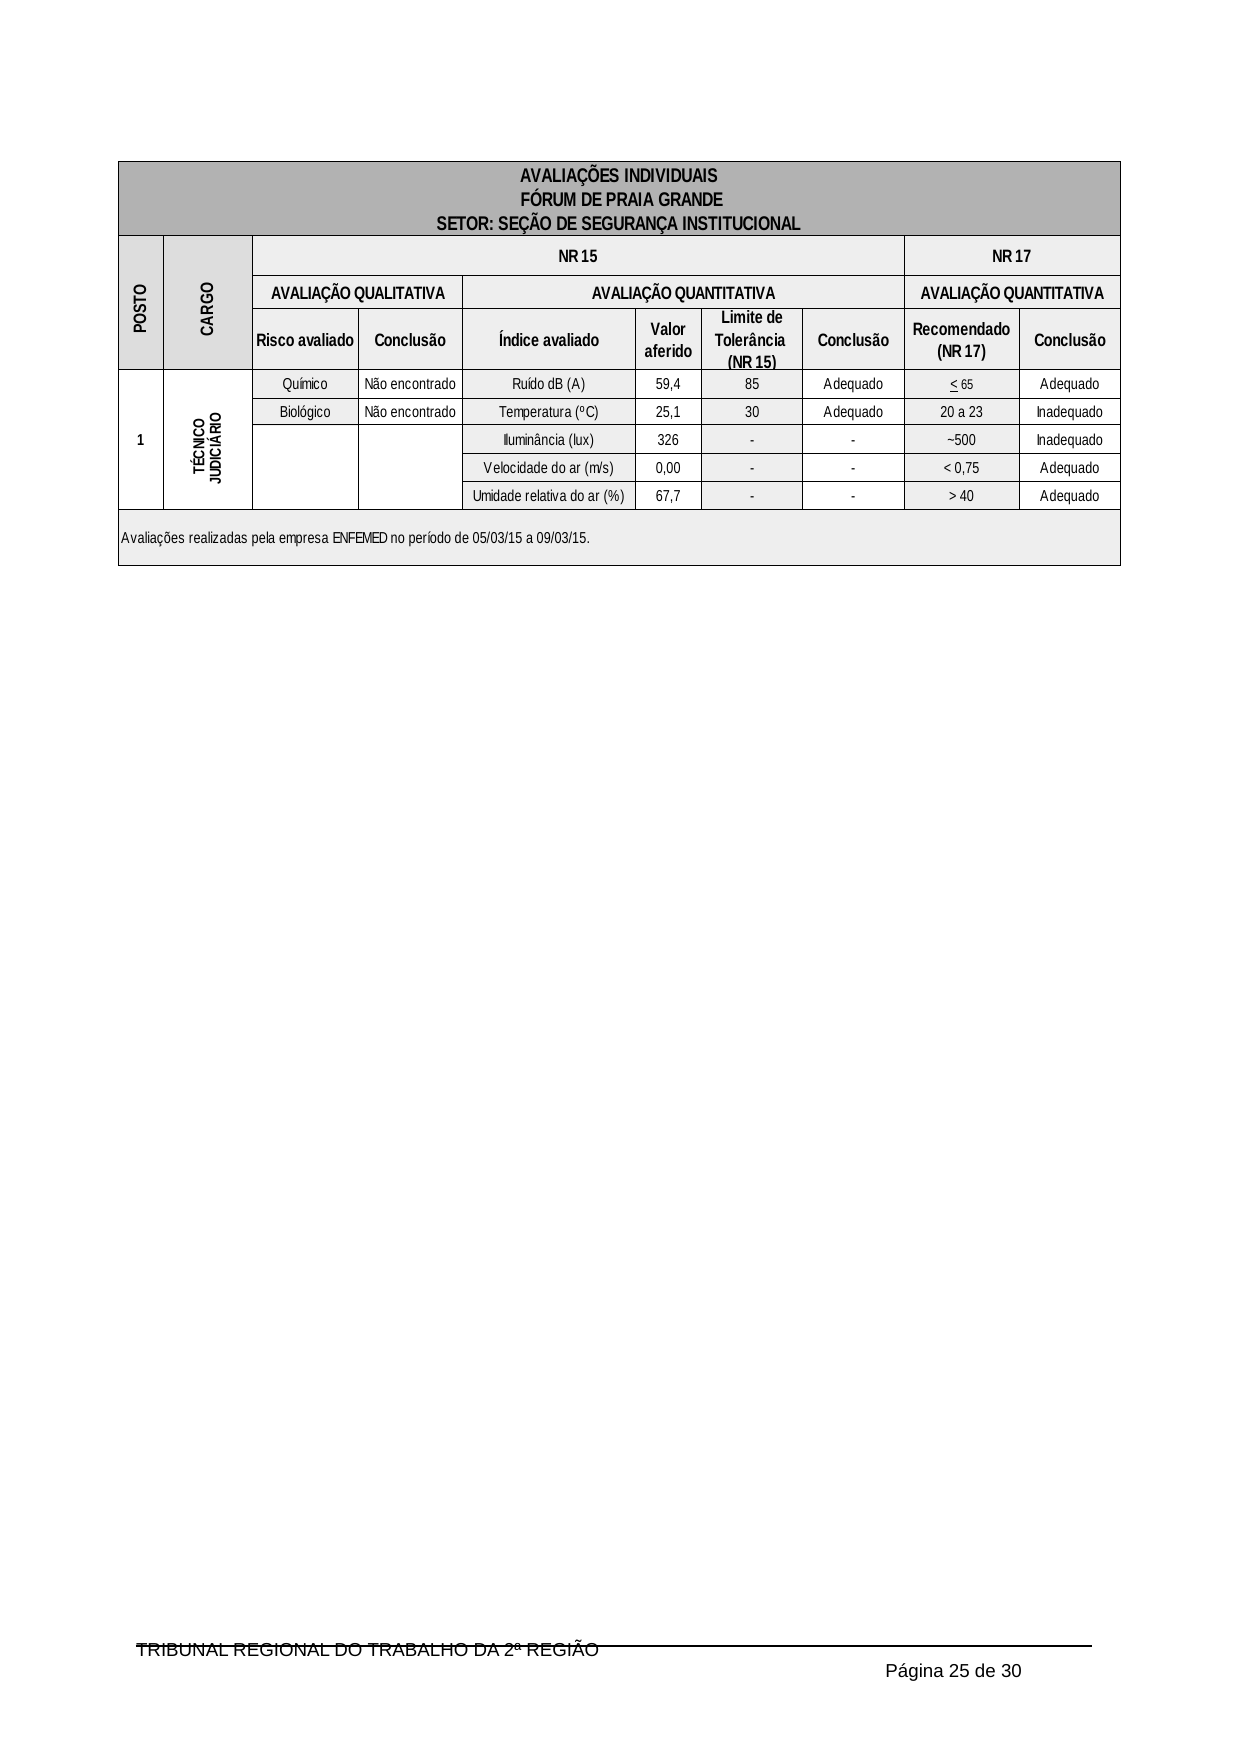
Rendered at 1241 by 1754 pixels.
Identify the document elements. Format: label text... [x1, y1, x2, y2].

text T [136, 142, 1104, 161]
